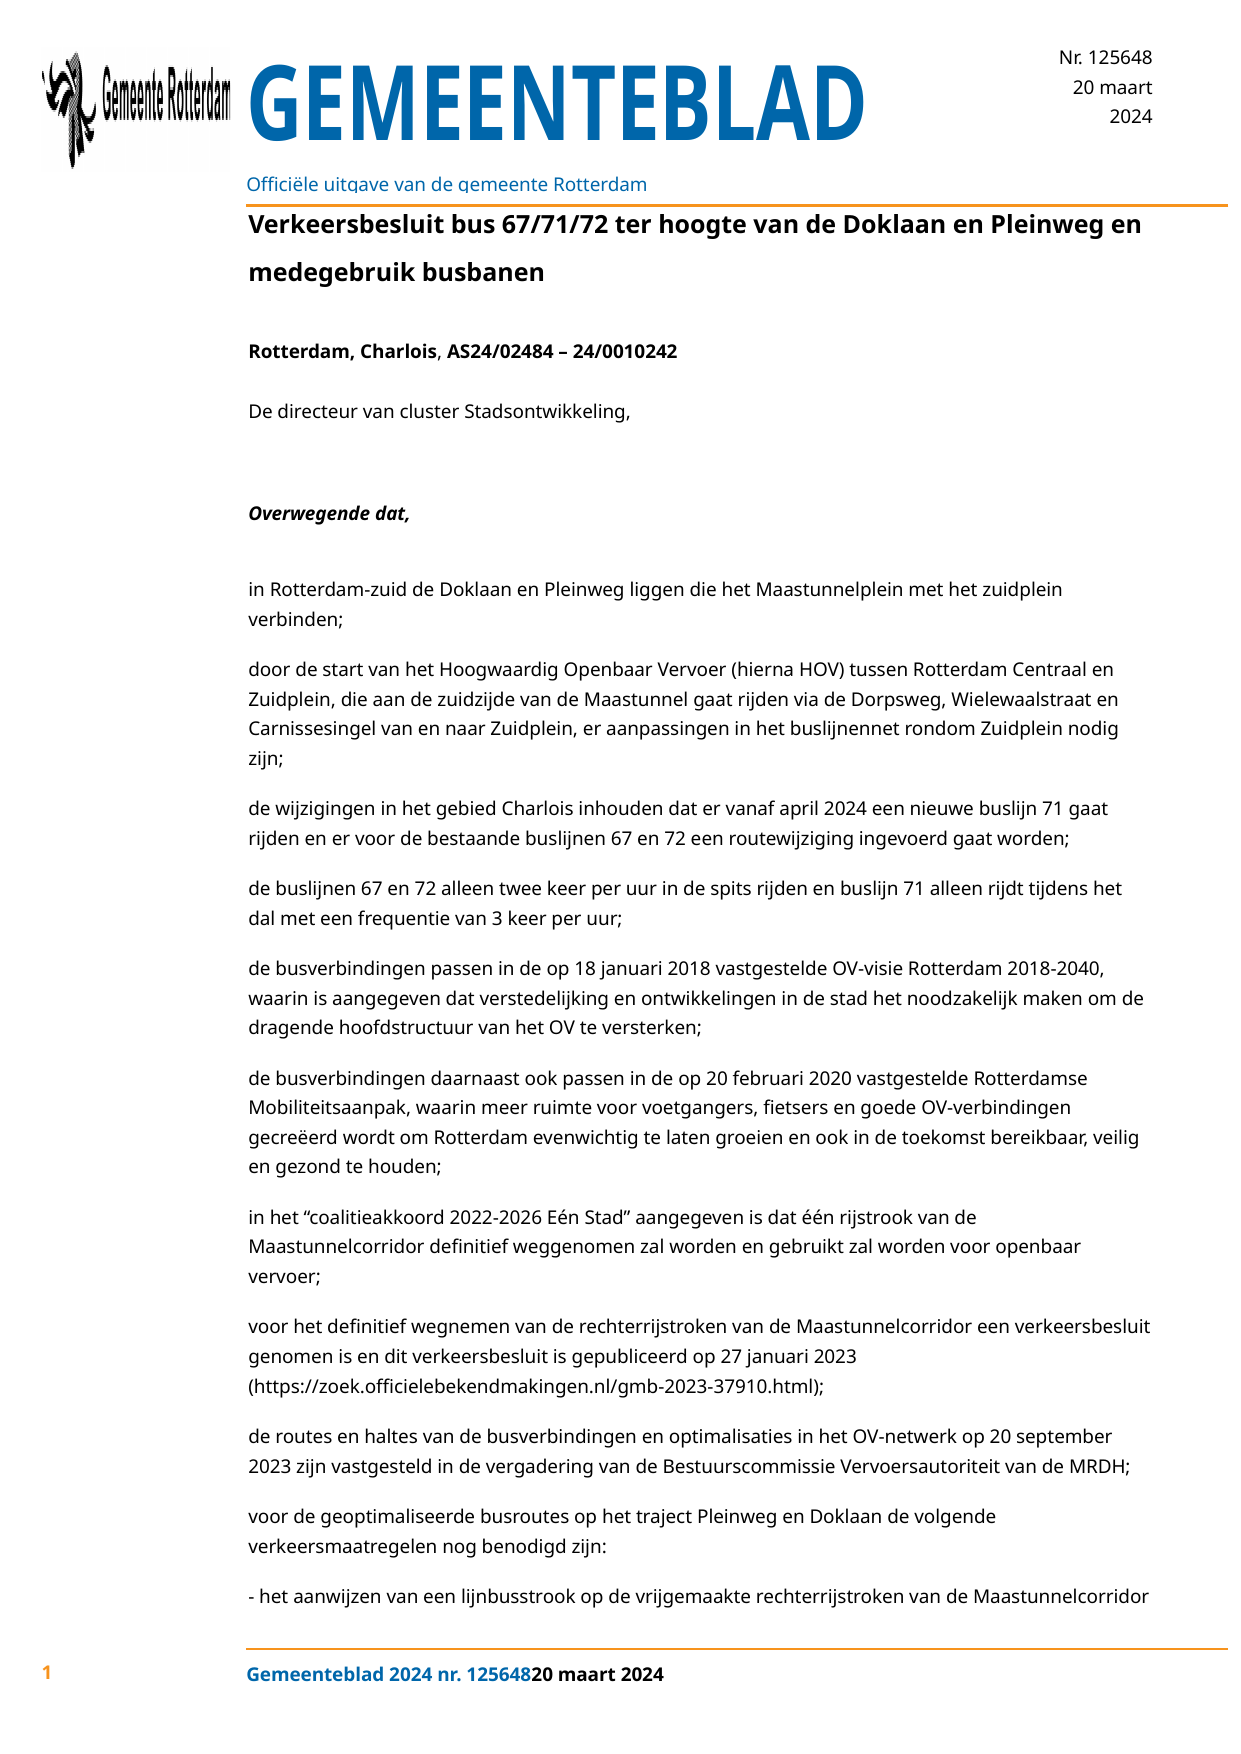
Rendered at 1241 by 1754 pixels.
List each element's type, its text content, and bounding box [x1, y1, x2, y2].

text Rotterdam, Charlois, AS24/02484 – 24/0010242 [248, 339, 1152, 364]
text de busverbindingen daarnaast ook passen in de op 20 februari 2020 vastgestelde Rotterdamse Mobiliteitsaanpak, waarin meer ruimte voor voetgangers, fietsers en goede OV-verbindingen gecreëerd wordt om Rotterdam evenwichtig te laten groeien en ook in de toekomst bereikbaar, veilig en gezond te houden; [248, 1065, 1152, 1179]
text de wijzigingen in het gebied Charlois inhouden dat er vanaf april 2024 een nieuwe buslijn 71 gaat rijden en er voor de bestaande buslijnen 67 en 72 een routewijziging ingevoerd gaat worden; [248, 795, 1152, 851]
text Overwegende dat, [248, 500, 1152, 526]
text door de start van het Hoogwaardig Openbaar Vervoer (hierna HOV) tussen Rotterdam Centraal en Zuidplein, die aan de zuidzijde van de Maastunnel gaat rijden via de Dorpsweg, Wielewaalstraat en Carnissesingel van en naar Zuidplein, er aanpassingen in het buslijnennet rondom Zuidplein nodig zijn; [248, 656, 1152, 771]
picture [41, 47, 231, 172]
text De directeur van cluster Stadsontwikkeling, [248, 398, 1152, 423]
text Verkeersbesluit bus 67/71/72 ter hoogte van de Doklaan en Pleinweg en medegebruik busbanen [248, 207, 1152, 288]
text - het aanwijzen van een lijnbusstrook op de vrijgemaakte rechterrijstroken van de Maastunnelcorridor [248, 1583, 1152, 1609]
text de routes en haltes van de busverbindingen en optimalisaties in het OV-netwerk op 20 september 2023 zijn vastgesteld in de vergadering van de Bestuurscommissie Vervoersautoriteit van de MRDH; [248, 1423, 1152, 1479]
text de busverbindingen passen in de op 18 januari 2018 vastgestelde OV-visie Rotterdam 2018-2040, waarin is aangegeven dat verstedelijking en ontwikkelingen in de stad het noodzakelijk maken om de dragende hoofdstructuur van het OV te versterken; [248, 955, 1152, 1040]
text in Rotterdam-zuid de Doklaan en Pleinweg liggen die het Maastunnelplein met het zuidplein verbinden; [248, 576, 1152, 632]
text voor het definitief wegnemen van de rechterrijstroken van de Maastunnelcorridor een verkeersbesluit genomen is en dit verkeersbesluit is gepubliceerd op 27 januari 2023 (https://zoek.officielebekendmakingen.nl/gmb-2023-37910.html); [248, 1314, 1152, 1399]
text de buslijnen 67 en 72 alleen twee keer per uur in de spits rijden en buslijn 71 alleen rijdt tijdens het dal met een frequentie van 3 keer per uur; [248, 875, 1152, 931]
text in het “coalitieakkoord 2022-2026 Eén Stad” aangegeven is dat één rijstrook van de Maastunnelcorridor definitief weggenomen zal worden en gebruikt zal worden voor openbaar vervoer; [248, 1204, 1152, 1289]
text voor de geoptimaliseerde busroutes op het traject Pleinweg en Doklaan de volgende verkeersmaatregelen nog benodigd zijn: [248, 1503, 1152, 1559]
